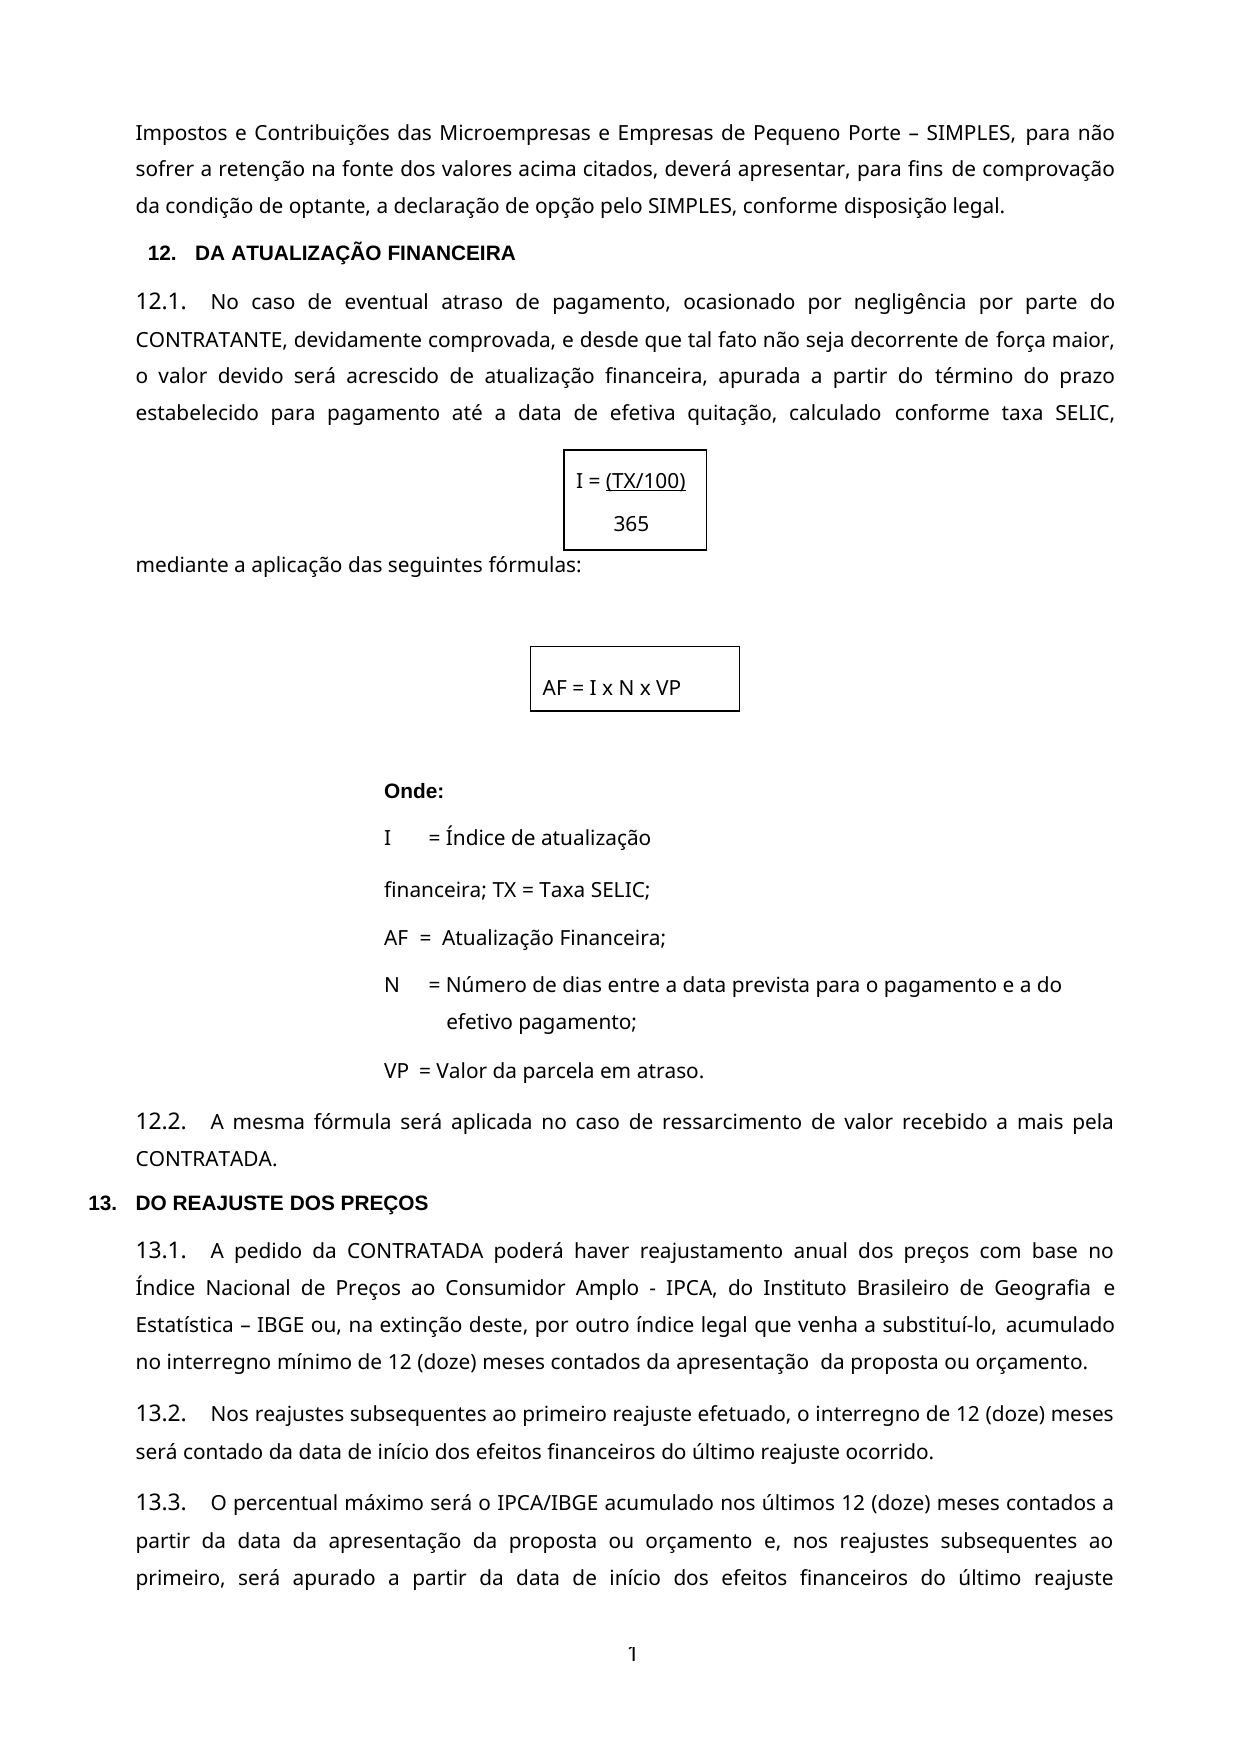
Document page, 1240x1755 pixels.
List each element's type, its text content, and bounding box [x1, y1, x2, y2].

text AF = Atualização Financeira; [384, 926, 1239, 950]
text Impostos e Contribuições das Microempresas e Empresas de Pequeno Porte – SIMPLES, para não sofrer a retenção na fonte dos valores acima citados, deverá apresentar, para fins de comprovação da condição de optante, a declaração de opção pelo SIMPLES, conforme disposição legal. [135, 118, 1115, 220]
text N = Número de dias entre a data prevista para o pagamento e a do efetivo pagamento; [384, 970, 1095, 1035]
list I = (TX/100) 365 [576, 453, 686, 541]
list A mesma fórmula será aplicada no caso de ressarcimento de valor recebido a mais pela CONTRATADA. [135, 1105, 1115, 1173]
list No caso de eventual atraso de pagamento, ocasionado por negligência por parte do CONTRATANTE, devidamente comprovada, e desde que tal fato não seja decorrente de força maior, o valor devido será acrescido de atualização financeira, apurada a partir do término do prazo estabelecido para pagamento até a data de efetiva quitação, calculado conforme taxa SELIC, mediante a aplicação das seguintes fórmulas: [135, 285, 1115, 579]
list DO REAJUSTE DOS PREÇOS [88, 1191, 1239, 1215]
text AF = I x N x VP [542, 673, 739, 702]
list Nos reajustes subsequentes ao primeiro reajuste efetuado, o interregno de 12 (doze) meses será contado da data de início dos efeitos financeiros do último reajuste ocorrido. [135, 1397, 1115, 1465]
list DA ATUALIZAÇÃO FINANCEIRA [148, 241, 1239, 265]
list A pedido da CONTRATADA poderá haver reajustamento anual dos preços com base no Índice Nacional de Preços ao Consumidor Amplo - IPCA, do Instituto Brasileiro de Geografia e Estatística – IBGE ou, na extinção deste, por outro índice legal que venha a substituí-lo, acumulado no interregno mínimo de 12 (doze) meses contados da apresentação da proposta ou orçamento. [135, 1234, 1115, 1376]
subtitle Onde: [384, 779, 1239, 803]
text VP = Valor da parcela em atraso. [384, 1056, 1239, 1085]
list O percentual máximo será o IPCA/IBGE acumulado nos últimos 12 (doze) meses contados a partir da data da apresentação da proposta ou orçamento e, nos reajustes subsequentes ao primeiro, será apurado a partir da data de início dos efeitos financeiros do último reajuste [135, 1486, 1115, 1591]
text I = Índice de atualização financeira; TX = Taxa SELIC; [384, 823, 744, 903]
